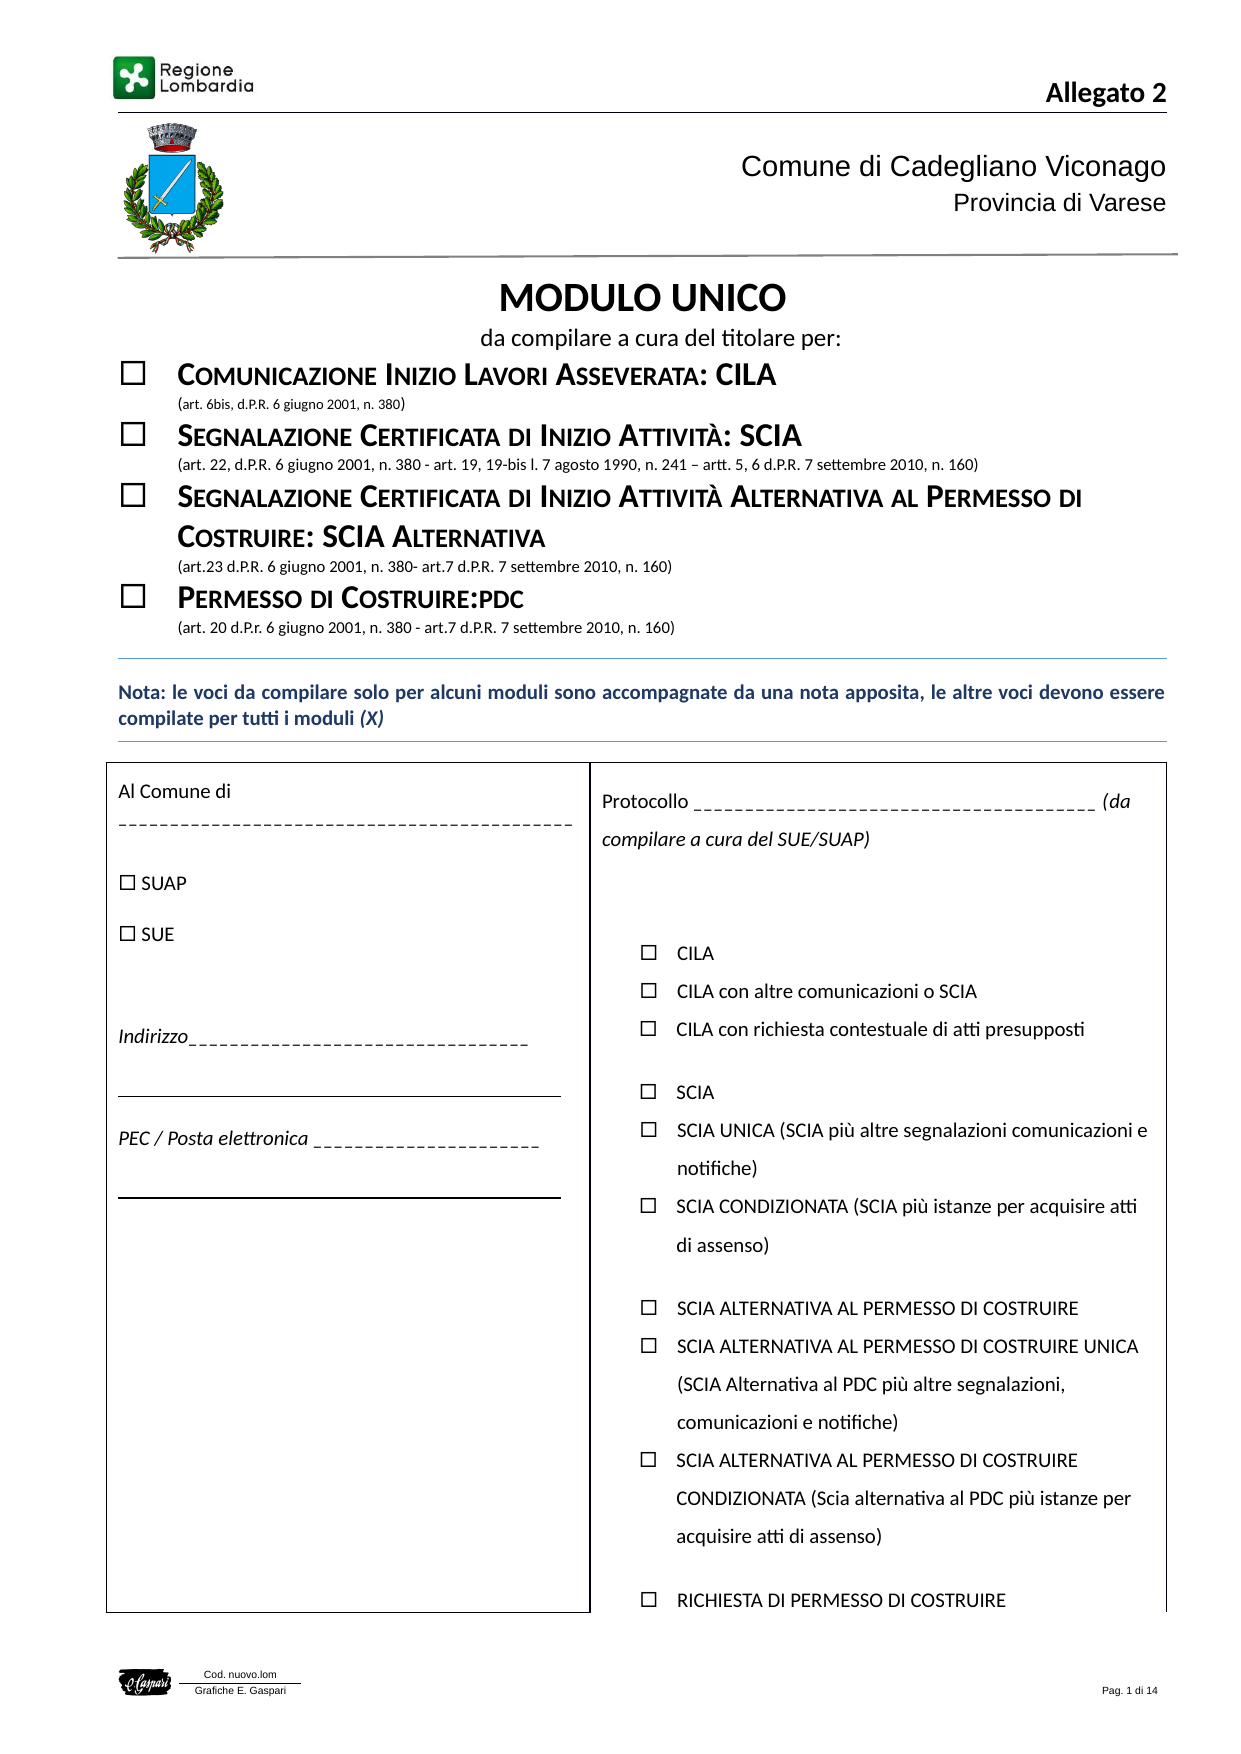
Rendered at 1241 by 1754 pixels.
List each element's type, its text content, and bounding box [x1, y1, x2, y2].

picture [99, 43, 266, 112]
table_header Protocollo _______________________________________ (da compilare a cura del SUE/SUAP) CILA CILA con altre comunicazioni o SCIA CILA con richiesta contestuale di atti presupposti SCIA SCIA UNICA (SCIA più altre segnalazioni comunicazioni e notifiche) SCIA CONDIZIONATA (SCIA più istanze per acquisire atti di assenso) SCIA ALTERNATIVA AL PERMESSO DI COSTRUIRE SCIA ALTERNATIVA AL PERMESSO DI COSTRUIRE UNICA (SCIA Alternativa al PDC più altre segnalazioni, comunicazioni e notifiche) SCIA ALTERNATIVA AL PERMESSO DI COSTRUIRE CONDIZIONATA (Scia alternativa al PDC più istanze per acquisire atti di assenso) RICHIESTA DI PERMESSO DI COSTRUIRE [591, 763, 1166, 1612]
subtitle Comunicazione Inizio Lavori Asseverata: CILA [118, 352, 1167, 393]
table_header Al Comune di ____________________________________________ [107, 763, 589, 869]
picture [122, 123, 224, 255]
subtitle Segnalazione Certificata di Inizio Attività Alternativa al Permesso di Costruire: SCIA Alternativa [118, 474, 1167, 556]
subtitle MODULO UNICO [118, 271, 1167, 322]
text (art.23 d.P.R. 6 giugno 2001, n. 380- art.7 d.P.R. 7 settembre 2010, n. 160) [177, 556, 1167, 576]
text (art. 20 d.P.r. 6 giugno 2001, n. 380 - art.7 d.P.R. 7 settembre 2010, n. 160) [177, 617, 1167, 637]
text da compilare a cura del titolare per: [156, 322, 1167, 352]
subtitle Permesso di Costruire:pdc [118, 576, 1167, 617]
table_cell  SUAP  SUE Indirizzo_________________________________ PEC / Posta elettronica ______________________ [107, 870, 589, 1252]
table_cell [107, 1252, 589, 1612]
text (art. 6bis, d.P.R. 6 giugno 2001, n. 380) [177, 393, 1167, 413]
text Provincia di Varese [224, 188, 1167, 216]
picture [118, 1668, 171, 1696]
text (art. 22, d.P.R. 6 giugno 2001, n. 380 - art. 19, 19-bis l. 7 agosto 1990, n. 241 – artt. 5, 6 d.P.R. 7 settembre 2010, n. 160) [177, 454, 1167, 474]
text Nota: le voci da compilare solo per alcuni moduli sono accompagnate da una nota apposita, le altre voci devono essere compilate per tutti i moduli (X) [118, 659, 1167, 741]
text Comune di Cadegliano Viconago [224, 149, 1167, 183]
subtitle Segnalazione Certificata di Inizio Attività: SCIA [118, 413, 1167, 454]
